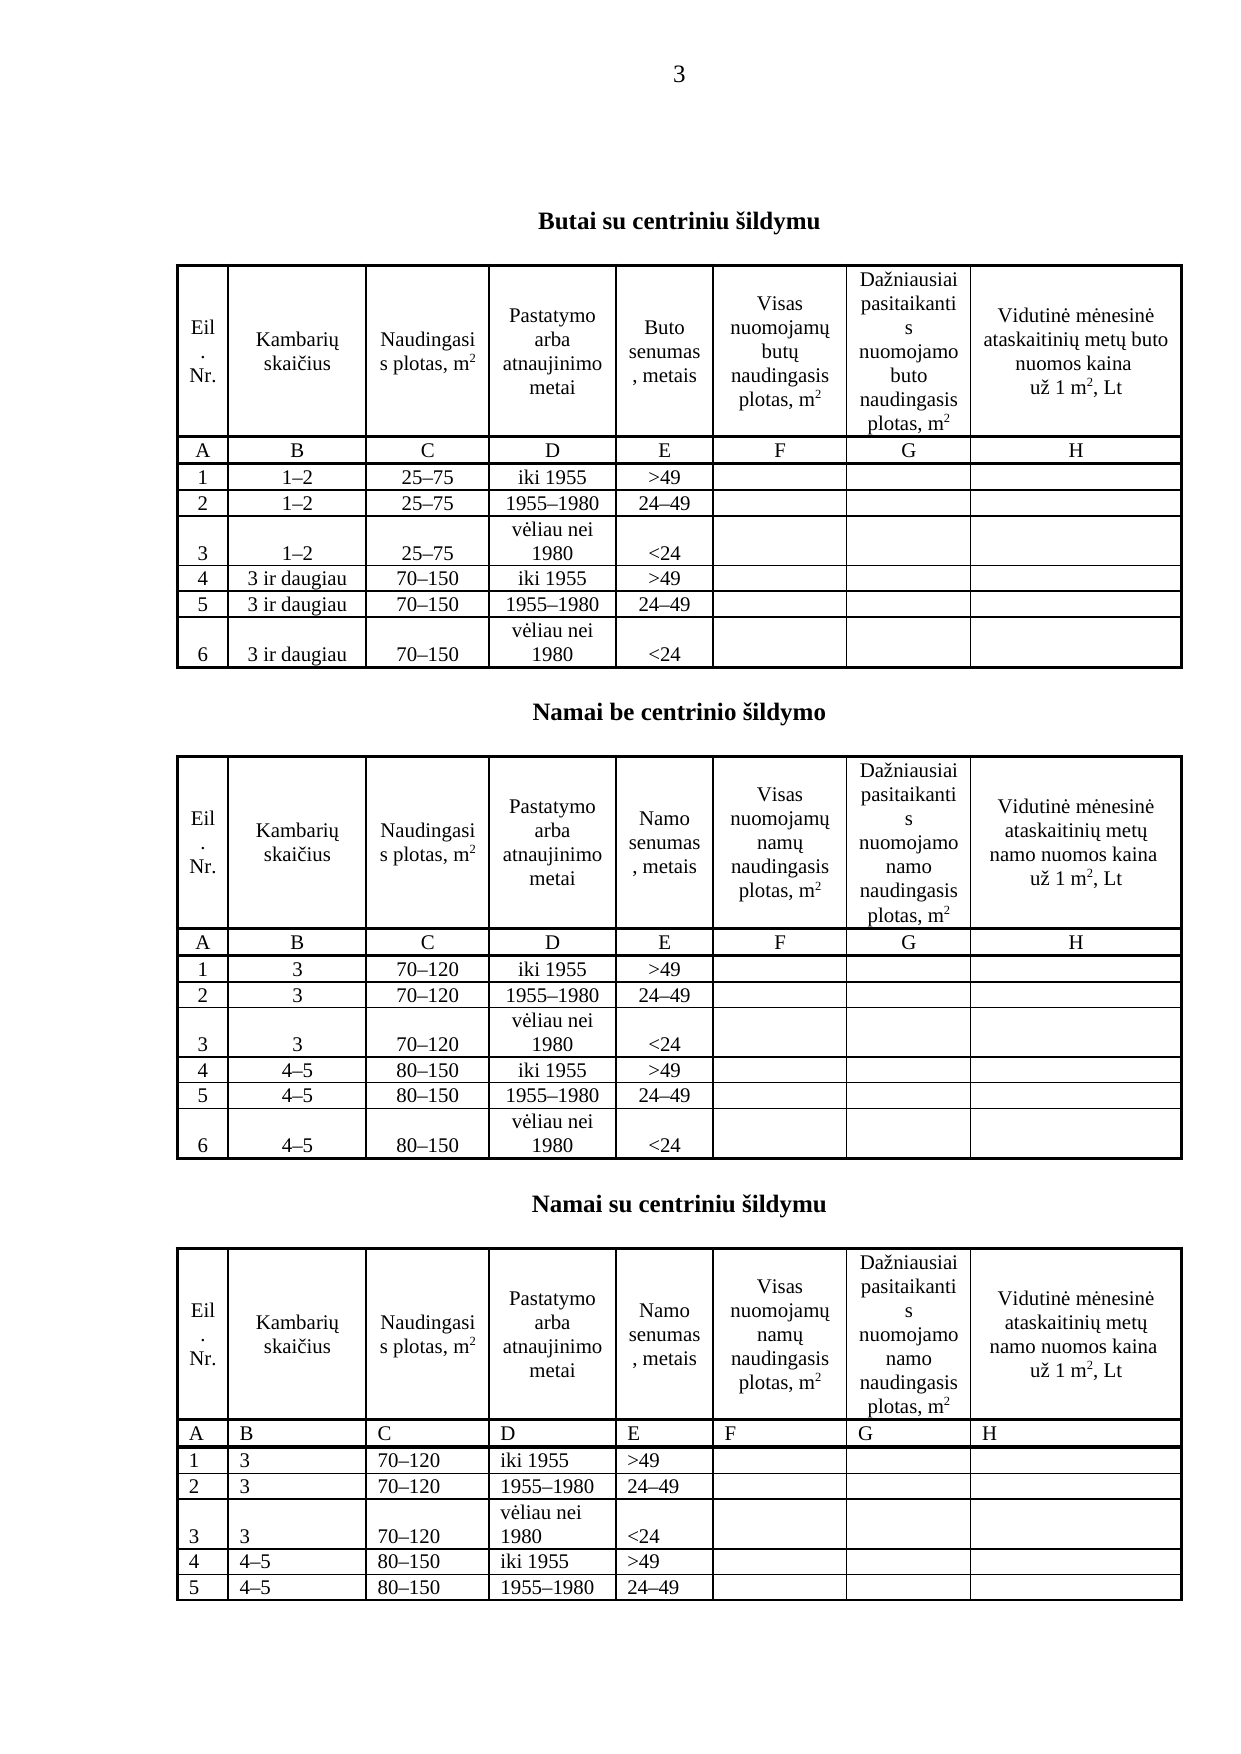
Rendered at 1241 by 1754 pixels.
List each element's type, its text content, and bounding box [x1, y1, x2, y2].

table_cell 3 [229, 983, 365, 1007]
table_cell iki 1955 [490, 566, 615, 590]
table_header Pastatymo arba atnaujinimo metai [490, 267, 615, 435]
table_header Naudingasis plotas, m2 [367, 267, 488, 435]
table_cell [971, 1109, 1180, 1157]
table_cell 80–150 [367, 1109, 488, 1157]
text Namai su centriniu šildymu [177, 1189, 1181, 1218]
table_header Kambarių skaičius [229, 758, 365, 927]
table_cell 3 [229, 1449, 365, 1472]
table_cell H [971, 1421, 1180, 1445]
table_cell 70–150 [367, 618, 488, 666]
table_cell D [490, 438, 615, 462]
table_cell 1955–1980 [490, 1575, 615, 1599]
table_cell [714, 1575, 846, 1599]
table_cell 25–75 [367, 517, 488, 565]
table_cell C [367, 930, 488, 954]
table_cell 3 [229, 1008, 365, 1056]
table_cell [847, 983, 970, 1007]
table_cell 1 [179, 957, 227, 981]
table_cell B [229, 930, 365, 954]
table_cell iki 1955 [490, 465, 615, 489]
table_cell vėliau nei 1980 [490, 1500, 615, 1548]
table_cell <24 [617, 1008, 712, 1056]
table_cell 1955–1980 [490, 592, 615, 616]
table_cell [714, 592, 846, 616]
table_cell 80–150 [367, 1058, 488, 1082]
table_header Buto senumas, metais [617, 267, 712, 435]
table_cell 24–49 [617, 1474, 712, 1498]
table_cell [847, 1109, 970, 1157]
table_cell 1–2 [229, 491, 365, 515]
table_cell [971, 1474, 1180, 1498]
table_cell 4–5 [229, 1083, 365, 1107]
table_cell 1955–1980 [490, 1474, 615, 1498]
table_cell [714, 1109, 846, 1157]
table_cell 80–150 [367, 1550, 488, 1573]
table_header Vidutinė mėnesinė ataskaitinių metų namo nuomos kaina už 1 m2, Lt [971, 758, 1180, 927]
table_cell iki 1955 [490, 957, 615, 981]
table_cell [847, 566, 970, 590]
table_cell 4 [179, 1550, 227, 1573]
table_cell A [179, 930, 227, 954]
table_cell [714, 465, 846, 489]
table_header Visas nuomojamų namų naudingasis plotas, m2 [714, 1250, 846, 1418]
table_cell [971, 465, 1180, 489]
table_cell 3 [229, 1500, 365, 1548]
table_header Visas nuomojamų butų naudingasis plotas, m2 [714, 267, 846, 435]
table_cell [714, 1008, 846, 1056]
text Butai su centriniu šildymu [177, 206, 1181, 235]
table_cell 5 [179, 592, 227, 616]
table_cell 6 [179, 1109, 227, 1157]
table_cell >49 [617, 1449, 712, 1472]
table_cell [714, 983, 846, 1007]
table_cell B [229, 1421, 365, 1445]
table_cell [971, 957, 1180, 981]
table_cell [714, 1449, 846, 1472]
table_header Dažniausiai pasitaikantis nuomojamo namo naudingasis plotas, m2 [847, 1250, 970, 1418]
table_header Naudingasis plotas, m2 [367, 758, 488, 927]
table_cell [847, 491, 970, 515]
table_cell 3 [179, 1008, 227, 1056]
table_cell 24–49 [617, 491, 712, 515]
table_cell C [367, 1421, 488, 1445]
table_cell 3 [229, 1474, 365, 1498]
table_cell [971, 1008, 1180, 1056]
table_cell >49 [617, 566, 712, 590]
table_cell H [971, 438, 1180, 462]
text Namai be centrinio šildymo [177, 697, 1181, 726]
table_cell <24 [617, 517, 712, 565]
table_header Pastatymo arba atnaujinimo metai [490, 1250, 615, 1418]
table_cell 1955–1980 [490, 1083, 615, 1107]
table_cell iki 1955 [490, 1058, 615, 1082]
table_cell [971, 618, 1180, 666]
table_cell C [367, 438, 488, 462]
table_header Pastatymo arba atnaujinimo metai [490, 758, 615, 927]
table_cell F [714, 1421, 846, 1445]
table_cell 1955–1980 [490, 491, 615, 515]
table_cell 5 [179, 1575, 227, 1599]
table_cell 3 ir daugiau [229, 592, 365, 616]
table_cell [714, 957, 846, 981]
table_header Dažniausiai pasitaikantis nuomojamo buto naudingasis plotas, m2 [847, 267, 970, 435]
table_cell >49 [617, 957, 712, 981]
table_cell 3 ir daugiau [229, 618, 365, 666]
table_cell iki 1955 [490, 1449, 615, 1472]
table_cell [714, 618, 846, 666]
table_cell [714, 1474, 846, 1498]
table_cell <24 [617, 618, 712, 666]
table_cell H [971, 930, 1180, 954]
table_cell >49 [617, 1550, 712, 1573]
table_cell [847, 1008, 970, 1056]
table_cell vėliau nei 1980 [490, 1008, 615, 1056]
table_cell [714, 1083, 846, 1107]
table_cell [847, 1058, 970, 1082]
table_cell [971, 1083, 1180, 1107]
table_header Kambarių skaičius [229, 1250, 365, 1418]
table_cell [847, 592, 970, 616]
table_cell 2 [179, 491, 227, 515]
table_cell 4 [179, 566, 227, 590]
table_cell 6 [179, 618, 227, 666]
table_cell 1 [179, 1449, 227, 1472]
table_cell 1–2 [229, 517, 365, 565]
table_cell 80–150 [367, 1575, 488, 1599]
table_cell 5 [179, 1083, 227, 1107]
table_cell 70–120 [367, 983, 488, 1007]
table_cell G [847, 438, 970, 462]
table_header Naudingasis plotas, m2 [367, 1250, 488, 1418]
table_cell 25–75 [367, 465, 488, 489]
table_cell 1 [179, 465, 227, 489]
table_cell F [714, 930, 846, 954]
table_cell [714, 1550, 846, 1573]
table_header Vidutinė mėnesinė ataskaitinių metų namo nuomos kaina už 1 m2, Lt [971, 1250, 1180, 1418]
table_cell 70–150 [367, 592, 488, 616]
table_cell 70–150 [367, 566, 488, 590]
table_header Eil. Nr. [179, 267, 227, 435]
table_cell 4–5 [229, 1550, 365, 1573]
table_cell vėliau nei 1980 [490, 517, 615, 565]
table_cell [847, 517, 970, 565]
table_cell F [714, 438, 846, 462]
table_cell 70–120 [367, 957, 488, 981]
table_cell vėliau nei 1980 [490, 618, 615, 666]
table_cell 25–75 [367, 491, 488, 515]
table_cell [971, 983, 1180, 1007]
table_cell 24–49 [617, 1083, 712, 1107]
table_cell [847, 957, 970, 981]
table_cell [971, 1575, 1180, 1599]
table_cell [847, 465, 970, 489]
table_cell [971, 1500, 1180, 1548]
table_cell G [847, 930, 970, 954]
table_cell B [229, 438, 365, 462]
table_cell D [490, 1421, 615, 1445]
table_cell [714, 1058, 846, 1082]
table_cell 70–120 [367, 1474, 488, 1498]
table_header Eil. Nr. [179, 758, 227, 927]
table_cell [971, 1058, 1180, 1082]
table_cell E [617, 438, 712, 462]
table_cell A [179, 1421, 227, 1445]
table_header Eil. Nr. [179, 1250, 227, 1418]
table_cell D [490, 930, 615, 954]
table_header Vidutinė mėnesinė ataskaitinių metų buto nuomos kaina už 1 m2, Lt [971, 267, 1180, 435]
table_cell [971, 491, 1180, 515]
table_cell 4–5 [229, 1575, 365, 1599]
table_cell [971, 566, 1180, 590]
table_header Kambarių skaičius [229, 267, 365, 435]
table_cell 70–120 [367, 1449, 488, 1472]
table_cell [971, 1449, 1180, 1472]
table_cell 4–5 [229, 1109, 365, 1157]
table_cell E [617, 930, 712, 954]
table_cell 2 [179, 983, 227, 1007]
table_cell [847, 1083, 970, 1107]
table_cell [847, 1449, 970, 1472]
table_cell 3 [229, 957, 365, 981]
table_header Namo senumas, metais [617, 758, 712, 927]
table_cell 2 [179, 1474, 227, 1498]
table_cell 70–120 [367, 1500, 488, 1548]
table_cell 70–120 [367, 1008, 488, 1056]
table_cell 4–5 [229, 1058, 365, 1082]
table_cell [714, 1500, 846, 1548]
table_header Namo senumas, metais [617, 1250, 712, 1418]
table_cell <24 [617, 1109, 712, 1157]
table_cell 80–150 [367, 1083, 488, 1107]
table_cell E [617, 1421, 712, 1445]
table_cell vėliau nei 1980 [490, 1109, 615, 1157]
table_cell 1–2 [229, 465, 365, 489]
table_cell [971, 1550, 1180, 1573]
table_cell 3 ir daugiau [229, 566, 365, 590]
table_cell >49 [617, 1058, 712, 1082]
table_cell [847, 1474, 970, 1498]
table_cell iki 1955 [490, 1550, 615, 1573]
table_cell 3 [179, 517, 227, 565]
table_cell [971, 517, 1180, 565]
table_cell 24–49 [617, 1575, 712, 1599]
table_header Visas nuomojamų namų naudingasis plotas, m2 [714, 758, 846, 927]
table_cell 3 [179, 1500, 227, 1548]
table_cell <24 [617, 1500, 712, 1548]
table_cell [714, 491, 846, 515]
table_cell A [179, 438, 227, 462]
table_cell 24–49 [617, 983, 712, 1007]
table_cell 24–49 [617, 592, 712, 616]
table_cell G [847, 1421, 970, 1445]
table_cell [847, 1575, 970, 1599]
table_cell [971, 592, 1180, 616]
table_cell 4 [179, 1058, 227, 1082]
table_cell [847, 618, 970, 666]
table_cell >49 [617, 465, 712, 489]
table_cell [714, 517, 846, 565]
table_header Dažniausiai pasitaikantis nuomojamo namo naudingasis plotas, m2 [847, 758, 970, 927]
table_cell [847, 1550, 970, 1573]
table_cell [847, 1500, 970, 1548]
table_cell 1955–1980 [490, 983, 615, 1007]
table_cell [714, 566, 846, 590]
